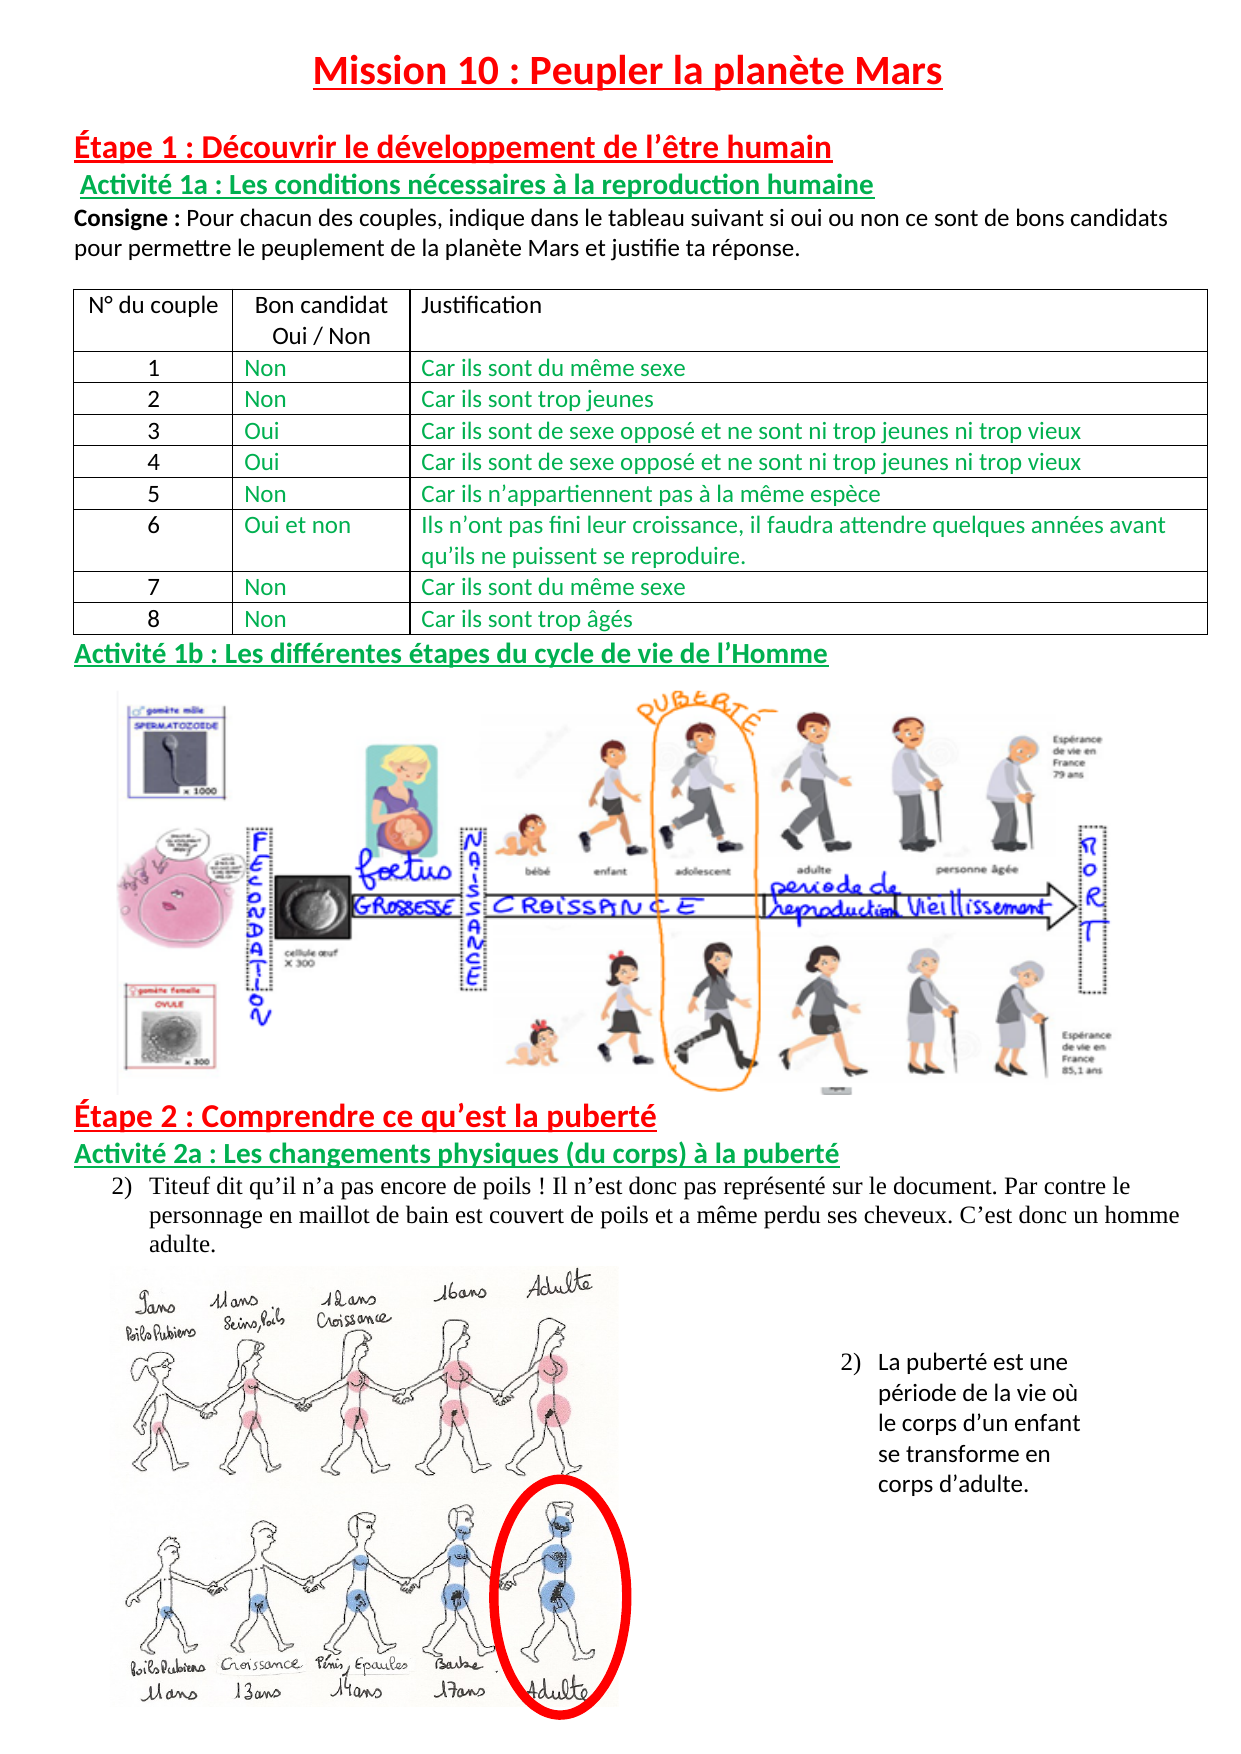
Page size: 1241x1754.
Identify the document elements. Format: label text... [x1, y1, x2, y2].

table_cell Oui [233, 415, 409, 445]
list Titeuf dit qu’il n’a pas encore de poils ! Il n’est donc pas représenté sur le document. Par contre le personnage en maillot de bain est couvert de poils et a même perdu ses cheveux. C’est donc un homme adulte. [111, 1171, 1181, 1257]
text Étape 2 : Comprendre ce qu’est la puberté [74, 1095, 1181, 1136]
table_cell 4 [74, 446, 232, 477]
text Étape 1 : Découvrir le développement de l’être humain [74, 126, 1181, 166]
table_cell Car ils sont du même sexe [411, 572, 1207, 602]
table_cell Car ils sont trop âgés [411, 603, 1207, 634]
text Consigne : Pour chacun des couples, indique dans le tableau suivant si oui ou non ce sont de bons candidats pour permettre le peuplement de la planète Mars et justifie ta réponse. [74, 202, 1181, 263]
table_header Justification [411, 290, 1207, 351]
table_cell Non [233, 478, 409, 508]
table_cell Car ils n’appartiennent pas à la même espèce [411, 478, 1207, 508]
table_cell Non [233, 352, 409, 382]
table_cell 3 [74, 415, 232, 445]
list La puberté est une période de la vie où le corps d’un enfant se transforme en corps d’adulte. [840, 1346, 1084, 1499]
table_cell Oui [233, 446, 409, 477]
text Mission 10 : Peupler la planète Mars [74, 44, 1181, 95]
table_cell Car ils sont de sexe opposé et ne sont ni trop jeunes ni trop vieux [411, 446, 1207, 477]
table_cell Oui et non [233, 510, 409, 571]
table_cell Non [233, 603, 409, 634]
text Activité 1a : Les conditions nécessaires à la reproduction humaine [74, 166, 1181, 202]
text Activité 1b : Les différentes étapes du cycle de vie de l’Homme [74, 635, 1181, 670]
table_cell 6 [74, 510, 232, 571]
table_cell 1 [74, 352, 232, 382]
table_cell Car ils sont de sexe opposé et ne sont ni trop jeunes ni trop vieux [411, 415, 1207, 445]
text Activité 2a : Les changements physiques (du corps) à la puberté [74, 1136, 1181, 1171]
table_cell 7 [74, 572, 232, 602]
table_cell 8 [74, 603, 232, 634]
table_cell Car ils sont du même sexe [411, 352, 1207, 382]
table_cell Ils n’ont pas fini leur croissance, il faudra attendre quelques années avant qu’ils ne puissent se reproduire. [411, 510, 1207, 571]
table_cell 2 [74, 383, 232, 414]
table_header Bon candidat Oui / Non [233, 290, 409, 351]
table_cell Non [233, 383, 409, 414]
table_cell Non [233, 572, 409, 602]
table_cell Car ils sont trop jeunes [411, 383, 1207, 414]
table_cell 5 [74, 478, 232, 508]
table_header N° du couple [74, 290, 232, 351]
